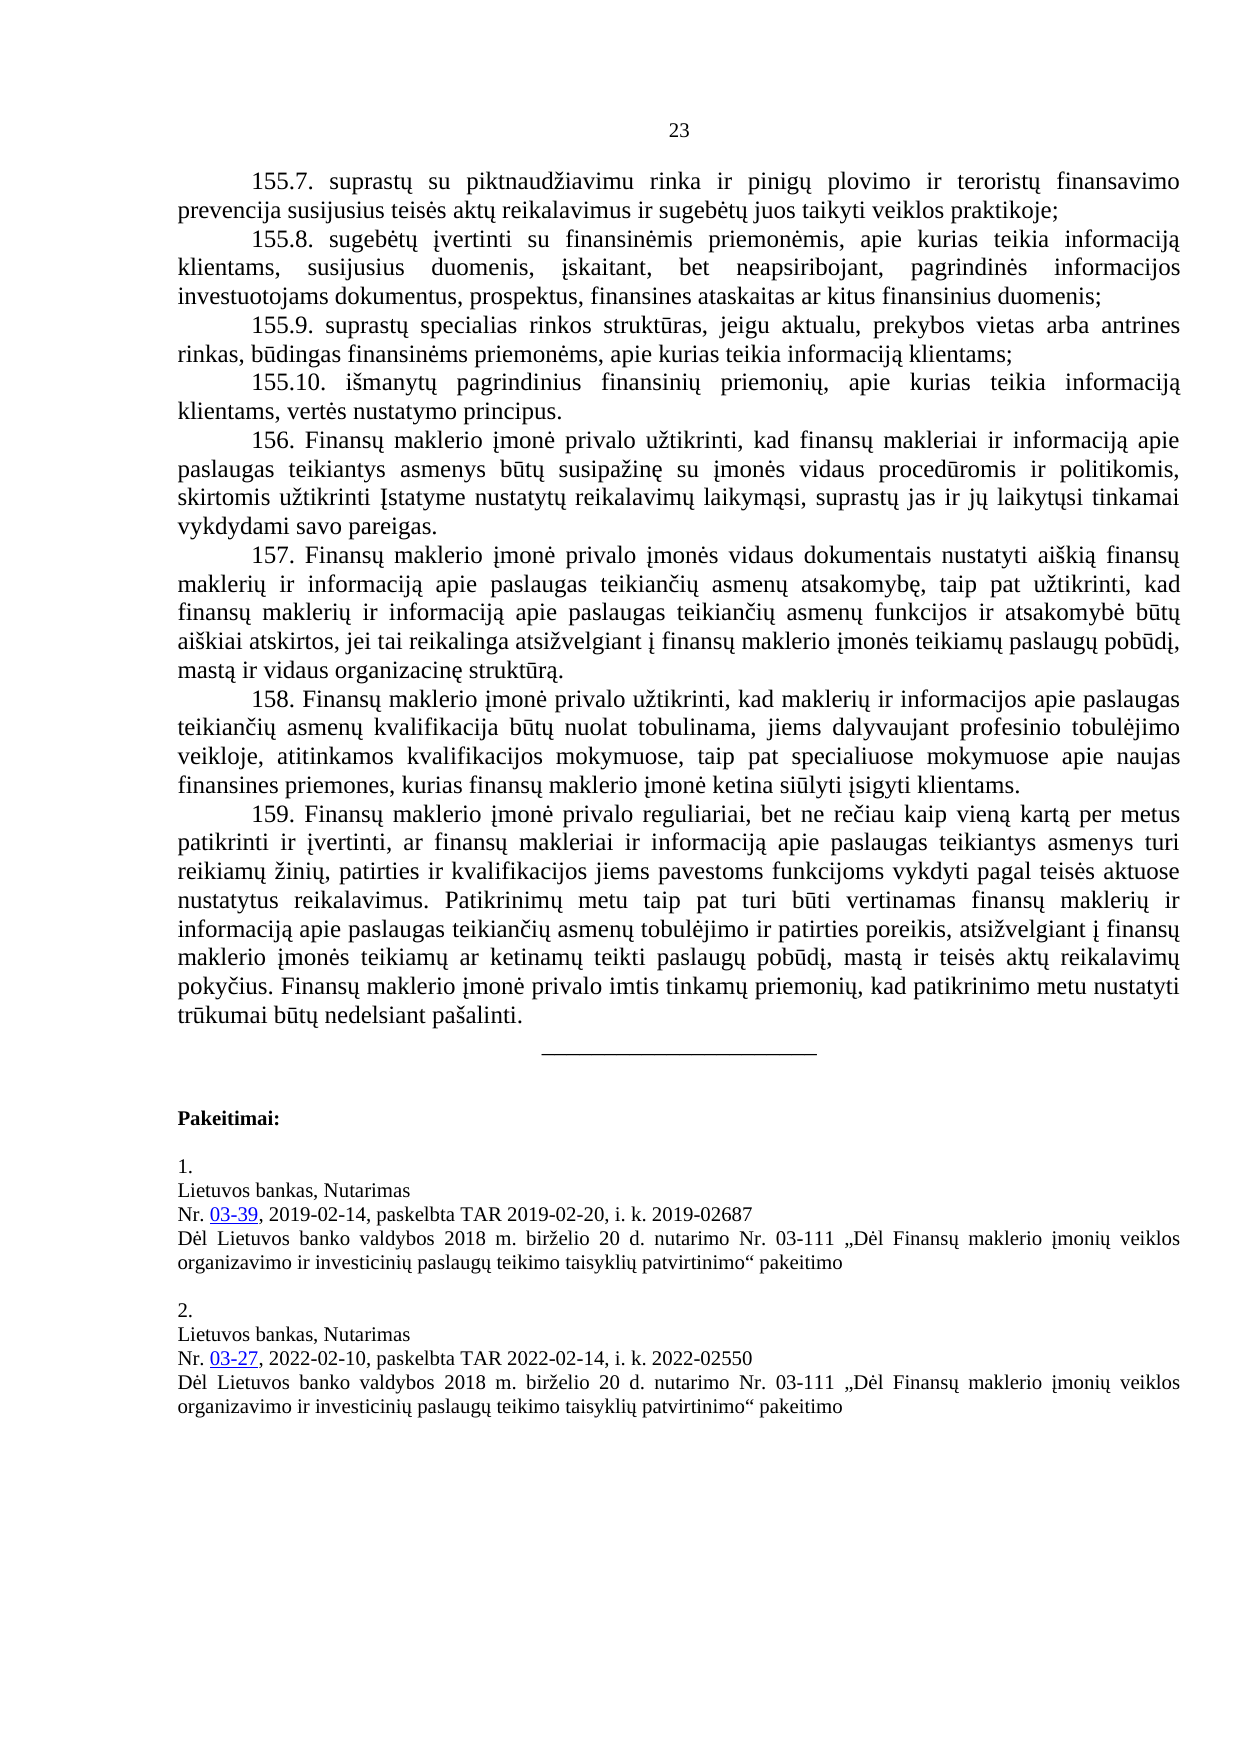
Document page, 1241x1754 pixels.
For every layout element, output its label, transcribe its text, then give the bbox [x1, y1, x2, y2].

text 155.10. išmanytų pagrindinius finansinių priemonių, apie kurias teikia informaciją klientams, vertės nustatymo principus. [177, 367, 1181, 425]
text 155.8. sugebėtų įvertinti su finansinėmis priemonėmis, apie kurias teikia informaciją klientams, susijusius duomenis, įskaitant, bet neapsiribojant, pagrindinės informacijos investuotojams dokumentus, prospektus, finansines ataskaitas ar kitus finansinius duomenis; [177, 224, 1181, 310]
text 1. [177, 1154, 1181, 1178]
text 155.9. suprastų specialias rinkos struktūras, jeigu aktualu, prekybos vietas arba antrines rinkas, būdingas finansinėms priemonėms, apie kurias teikia informaciją klientams; [177, 310, 1181, 367]
text 159. Finansų maklerio įmonė privalo reguliariai, bet ne rečiau kaip vieną kartą per metus patikrinti ir įvertinti, ar finansų makleriai ir informaciją apie paslaugas teikiantys asmenys turi reikiamų žinių, patirties ir kvalifikacijos jiems pavestoms funkcijoms vykdyti pagal teisės aktuose nustatytus reikalavimus. Patikrinimų metu taip pat turi būti vertinamas finansų maklerių ir informaciją apie paslaugas teikiančių asmenų tobulėjimo ir patirties poreikis, atsižvelgiant į finansų maklerio įmonės teikiamų ar ketinamų teikti paslaugų pobūdį, mastą ir teisės aktų reikalavimų pokyčius. Finansų maklerio įmonė privalo imtis tinkamų priemonių, kad patikrinimo metu nustatyti trūkumai būtų nedelsiant pašalinti. [177, 799, 1181, 1029]
text 156. Finansų maklerio įmonė privalo užtikrinti, kad finansų makleriai ir informaciją apie paslaugas teikiantys asmenys būtų susipažinę su įmonės vidaus procedūromis ir politikomis, skirtomis užtikrinti Įstatyme nustatytų reikalavimų laikymąsi, suprastų jas ir jų laikytųsi tinkamai vykdydami savo pareigas. [177, 425, 1181, 540]
text Dėl Lietuvos banko valdybos 2018 m. birželio 20 d. nutarimo Nr. 03-111 „Dėl Finansų maklerio įmonių veiklos organizavimo ir investicinių paslaugų teikimo taisyklių patvirtinimo“ pakeitimo [177, 1226, 1181, 1274]
text 157. Finansų maklerio įmonė privalo įmonės vidaus dokumentais nustatyti aiškią finansų maklerių ir informaciją apie paslaugas teikiančių asmenų atsakomybę, taip pat užtikrinti, kad finansų maklerių ir informaciją apie paslaugas teikiančių asmenų funkcijos ir atsakomybė būtų aiškiai atskirtos, jei tai reikalinga atsižvelgiant į finansų maklerio įmonės teikiamų paslaugų pobūdį, mastą ir vidaus organizacinę struktūrą. [177, 540, 1181, 684]
text Lietuvos bankas, Nutarimas [177, 1322, 1181, 1346]
text Nr. 03-39, 2019-02-14, paskelbta TAR 2019-02-20, i. k. 2019-02687 [177, 1202, 1181, 1226]
text 2. [177, 1298, 1181, 1322]
text Nr. 03-27, 2022-02-10, paskelbta TAR 2022-02-14, i. k. 2022-02550 [177, 1346, 1181, 1370]
text Pakeitimai: [177, 1106, 1181, 1130]
text Dėl Lietuvos banko valdybos 2018 m. birželio 20 d. nutarimo Nr. 03-111 „Dėl Finansų maklerio įmonių veiklos organizavimo ir investicinių paslaugų teikimo taisyklių patvirtinimo“ pakeitimo [177, 1370, 1181, 1418]
text ______________________ [177, 1029, 1181, 1057]
text 155.7. suprastų su piktnaudžiavimu rinka ir pinigų plovimo ir teroristų finansavimo prevencija susijusius teisės aktų reikalavimus ir sugebėtų juos taikyti veiklos praktikoje; [177, 166, 1181, 224]
text Lietuvos bankas, Nutarimas [177, 1178, 1181, 1202]
text 158. Finansų maklerio įmonė privalo užtikrinti, kad maklerių ir informacijos apie paslaugas teikiančių asmenų kvalifikacija būtų nuolat tobulinama, jiems dalyvaujant profesinio tobulėjimo veikloje, atitinkamos kvalifikacijos mokymuose, taip pat specialiuose mokymuose apie naujas finansines priemones, kurias finansų maklerio įmonė ketina siūlyti įsigyti klientams. [177, 684, 1181, 799]
